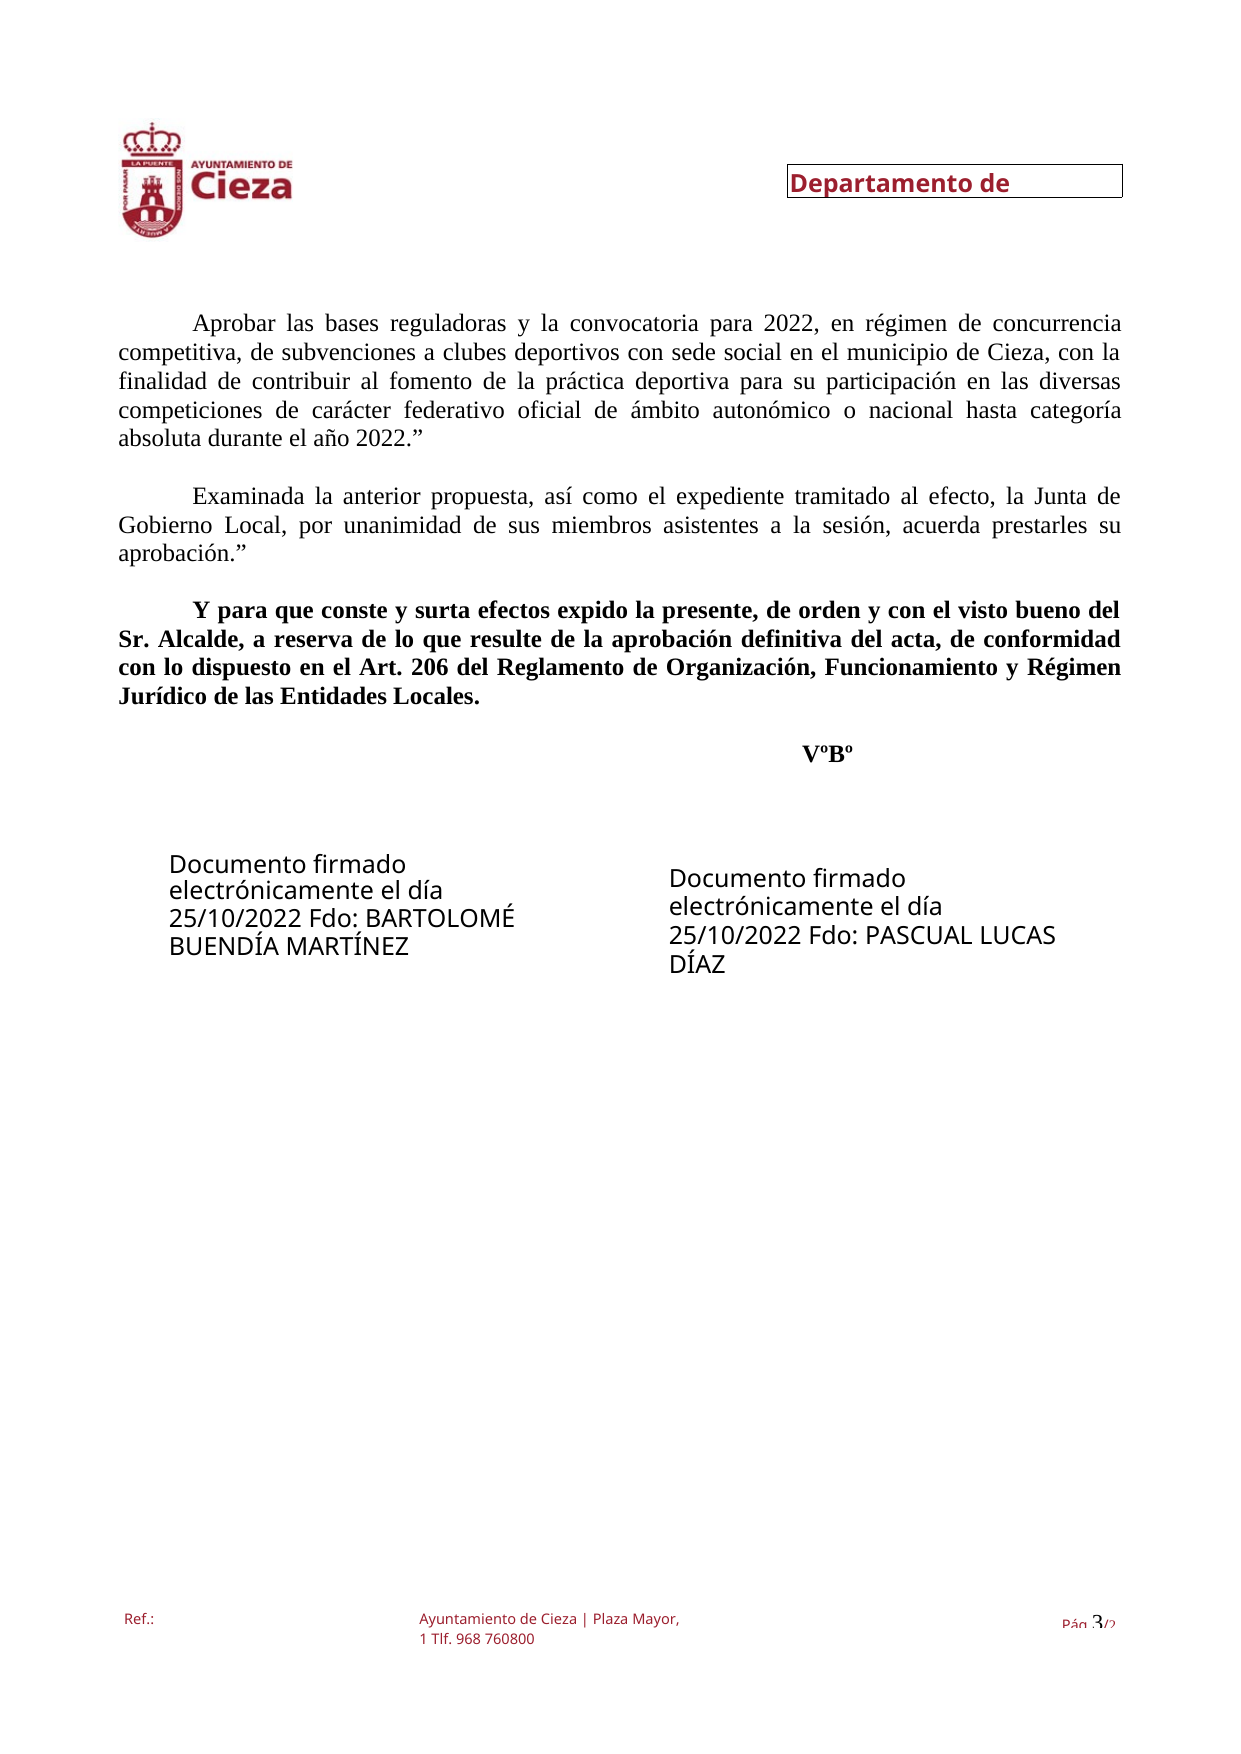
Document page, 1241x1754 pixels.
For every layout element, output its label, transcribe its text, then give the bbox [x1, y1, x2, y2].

text VºBº [106, 739, 853, 767]
text Examinada la anterior propuesta, así como el expediente tramitado al efecto, la Junta de Gobierno Local, por unanimidad de sus miembros asistentes a la sesión, acuerda prestarles su aprobación.” [118, 481, 1122, 567]
text Documento firmado electrónicamente el día 25/10/2022 Fdo: PASCUAL LUCAS DÍAZ [668, 864, 1061, 981]
text Documento firmado electrónicamente el día 25/10/2022 Fdo: BARTOLOMÉ BUENDÍA MARTÍNEZ [169, 851, 564, 963]
picture [118, 118, 294, 242]
subtitle Y para que conste y surta efectos expido la presente, de orden y con el visto bueno del Sr. Alcalde, a reserva de lo que resulte de la aprobación definitiva del acta, de conformidad con lo dispuesto en el Art. 206 del Reglamento de Organización, Funcionamiento y Régimen Jurídico de las Entidades Locales. [118, 595, 1122, 710]
text Aprobar las bases reguladoras y la convocatoria para 2022, en régimen de concurrencia competitiva, de subvenciones a clubes deportivos con sede social en el municipio de Cieza, con la finalidad de contribuir al fomento de la práctica deportiva para su participación en las diversas competiciones de carácter federativo oficial de ámbito autonómico o nacional hasta categoría absoluta durante el año 2022.” [118, 308, 1122, 452]
